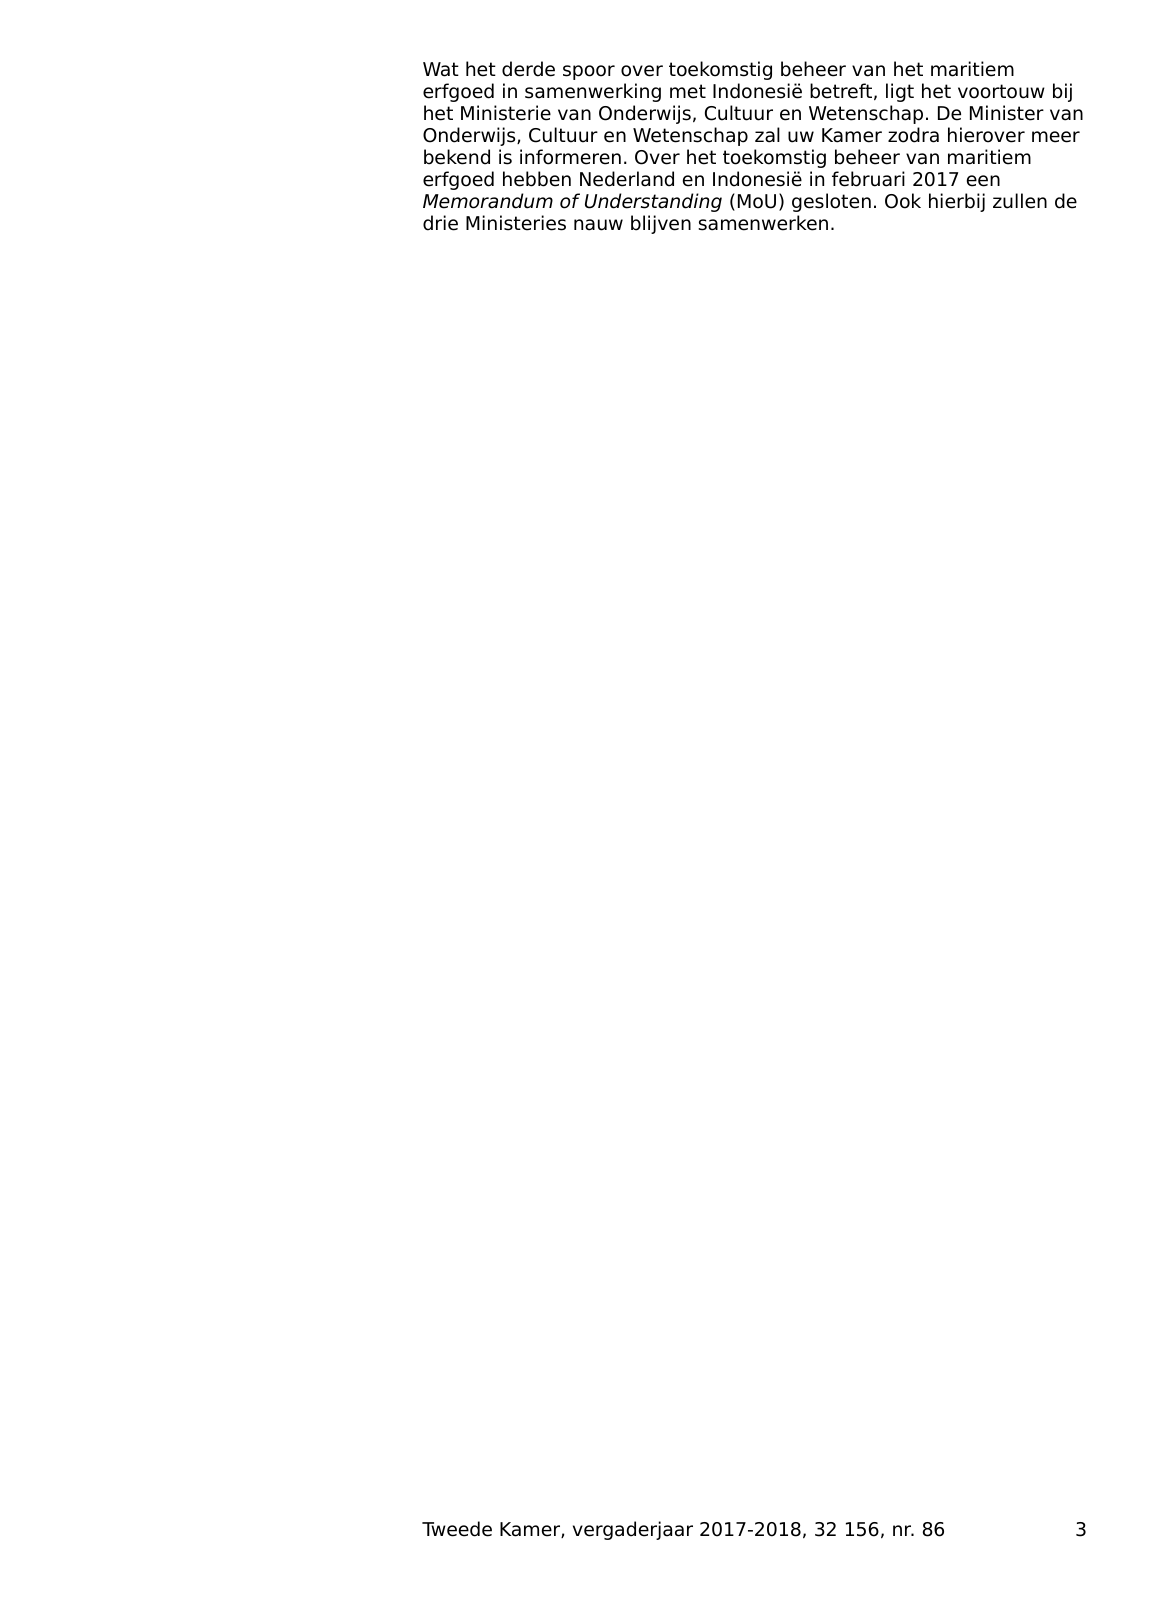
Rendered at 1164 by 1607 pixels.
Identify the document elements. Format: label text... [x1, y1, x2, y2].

text Wat het derde spoor over toekomstig beheer van het maritiem erfgoed in samenwerking met Indonesië betreft, ligt het voortouw bij het Ministerie van Onderwijs, Cultuur en Wetenschap. De Minister van Onderwijs, Cultuur en Wetenschap zal uw Kamer zodra hierover meer bekend is informeren. Over het toekomstig beheer van maritiem erfgoed hebben Nederland en Indonesië in februari 2017 een Memorandum of Understanding (MoU) gesloten. Ook hierbij zullen de drie Ministeries nauw blijven samenwerken. [422, 59, 1087, 235]
